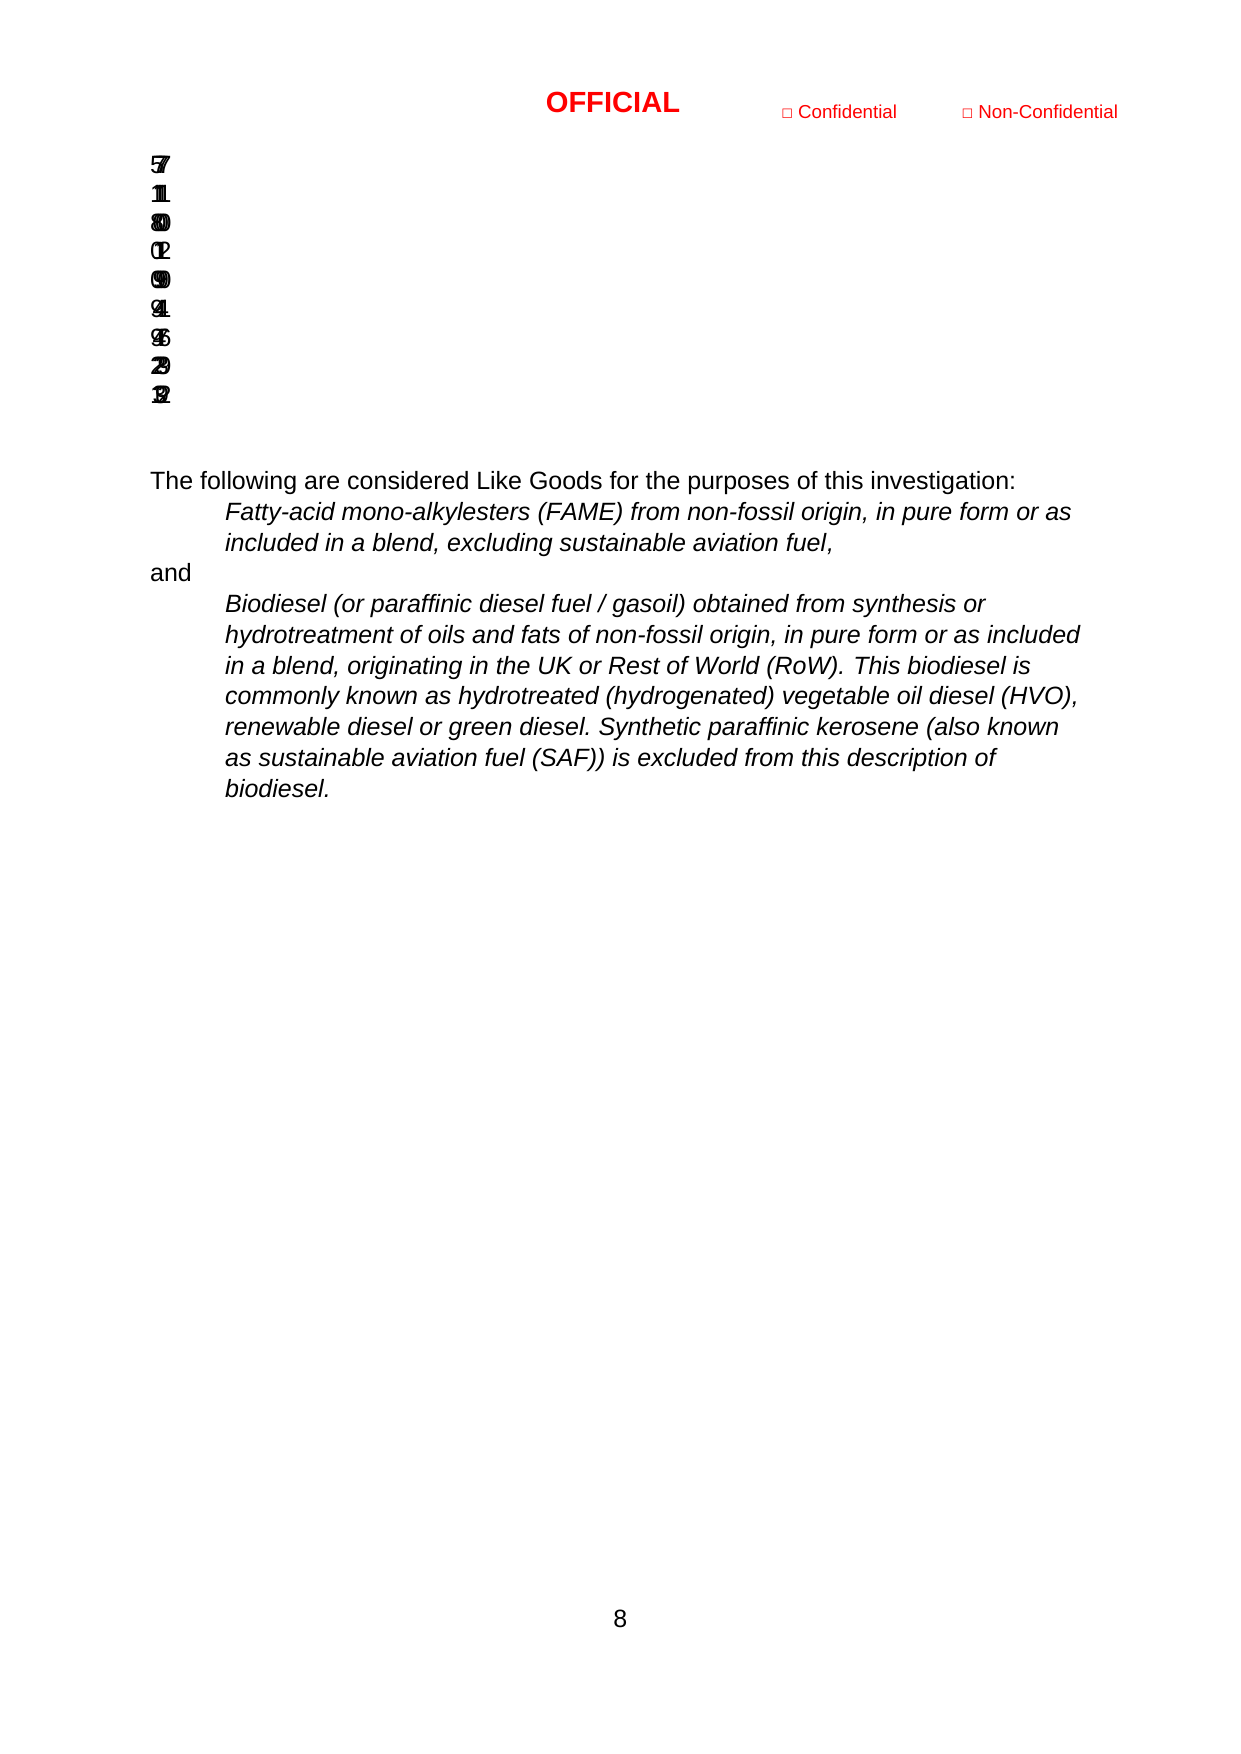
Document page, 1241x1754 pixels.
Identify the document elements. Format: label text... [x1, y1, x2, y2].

text and [150, 558, 1090, 587]
text The following are considered Like Goods for the purposes of this investigation: [150, 466, 1090, 495]
text Biodiesel (or paraffinic diesel fuel / gasoil) obtained from synthesis or hydrotreatment of oils and fats of non-fossil origin, in pure form or as included in a blend, originating in the UK or Rest of World (RoW). This biodiesel is commonly known as hydrotreated (hydrogenated) vegetable oil diesel (HVO), renewable diesel or green diesel. Synthetic paraffinic kerosene (also known as sustainable aviation fuel (SAF)) is excluded from this description of biodiesel. [225, 589, 1090, 802]
text Fatty-acid mono-alkylesters (FAME) from non-fossil origin, in pure form or as included in a blend, excluding sustainable aviation fuel, [225, 497, 1090, 556]
